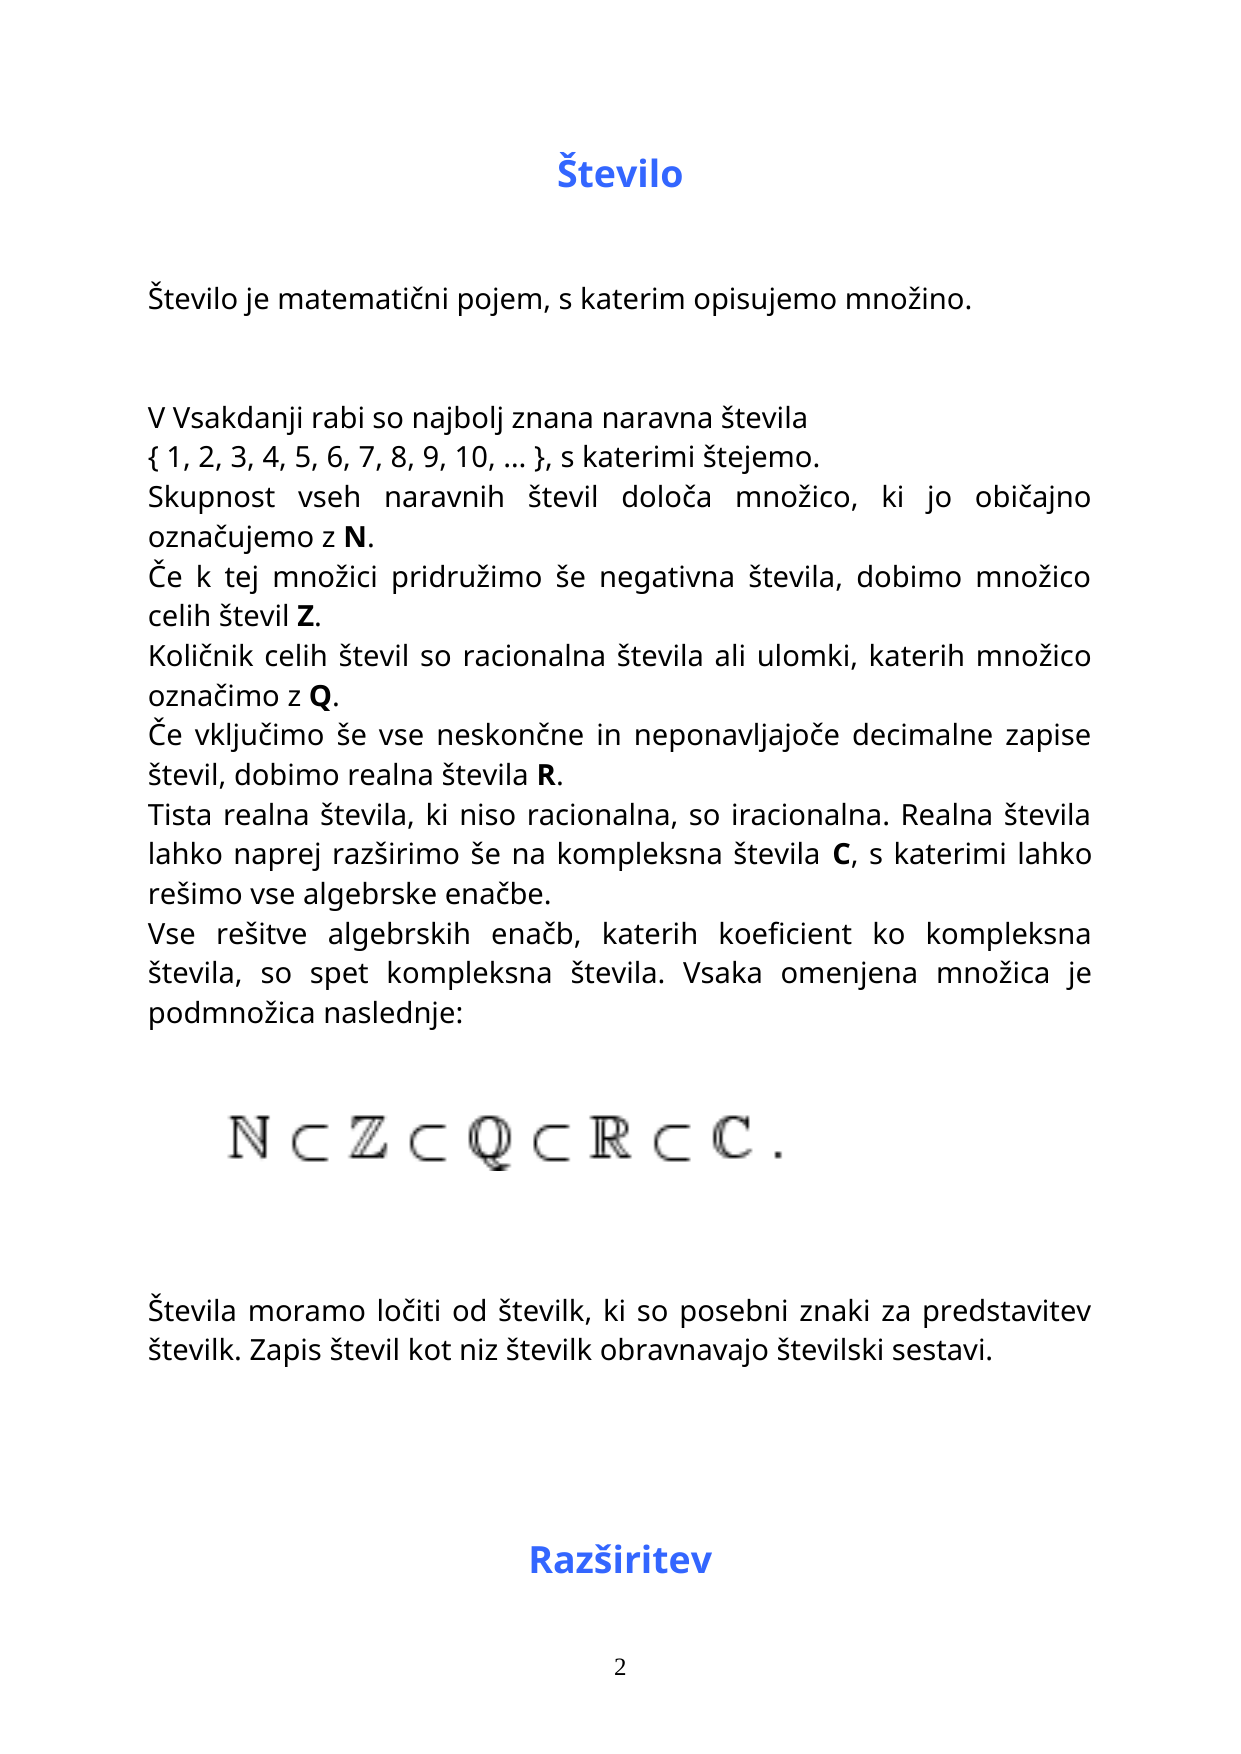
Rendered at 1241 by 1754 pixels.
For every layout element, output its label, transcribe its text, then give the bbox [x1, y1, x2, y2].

text Števila moramo ločiti od številk, ki so posebni znaki za predstavitev številk. Zapis števil kot niz številk obravnavajo številski sestavi. [148, 1290, 1093, 1369]
text V Vsakdanji rabi so najbolj znana naravna števila [148, 397, 1093, 437]
picture [223, 1111, 791, 1171]
text Tista realna števila, ki niso racionalna, so iracionalna. Realna števila lahko naprej razširimo še na kompleksna števila C, s katerimi lahko rešimo vse algebrske enačbe. [148, 794, 1093, 913]
text Skupnost vseh naravnih števil določa množico, ki jo običajno označujemo z N. [148, 476, 1093, 556]
text Količnik celih števil so racionalna števila ali ulomki, katerih množico označimo z Q. [148, 635, 1093, 714]
text { 1, 2, 3, 4, 5, 6, 7, 8, 9, 10, … }, s katerimi štejemo. [148, 437, 1093, 476]
text Število [148, 148, 1093, 199]
text Če k tej množici pridružimo še negativna števila, dobimo množico celih števil Z. [148, 556, 1093, 635]
text Vse rešitve algebrskih enačb, katerih koeficient ko kompleksna števila, so spet kompleksna števila. Vsaka omenjena množica je podmnožica naslednje: [148, 913, 1093, 1032]
text Število je matematični pojem, s katerim opisujemo množino. [148, 278, 1093, 318]
text Če vključimo še vse neskončne in neponavljajoče decimalne zapise števil, dobimo realna števila R. [148, 714, 1093, 794]
text Razširitev [148, 1534, 1093, 1585]
